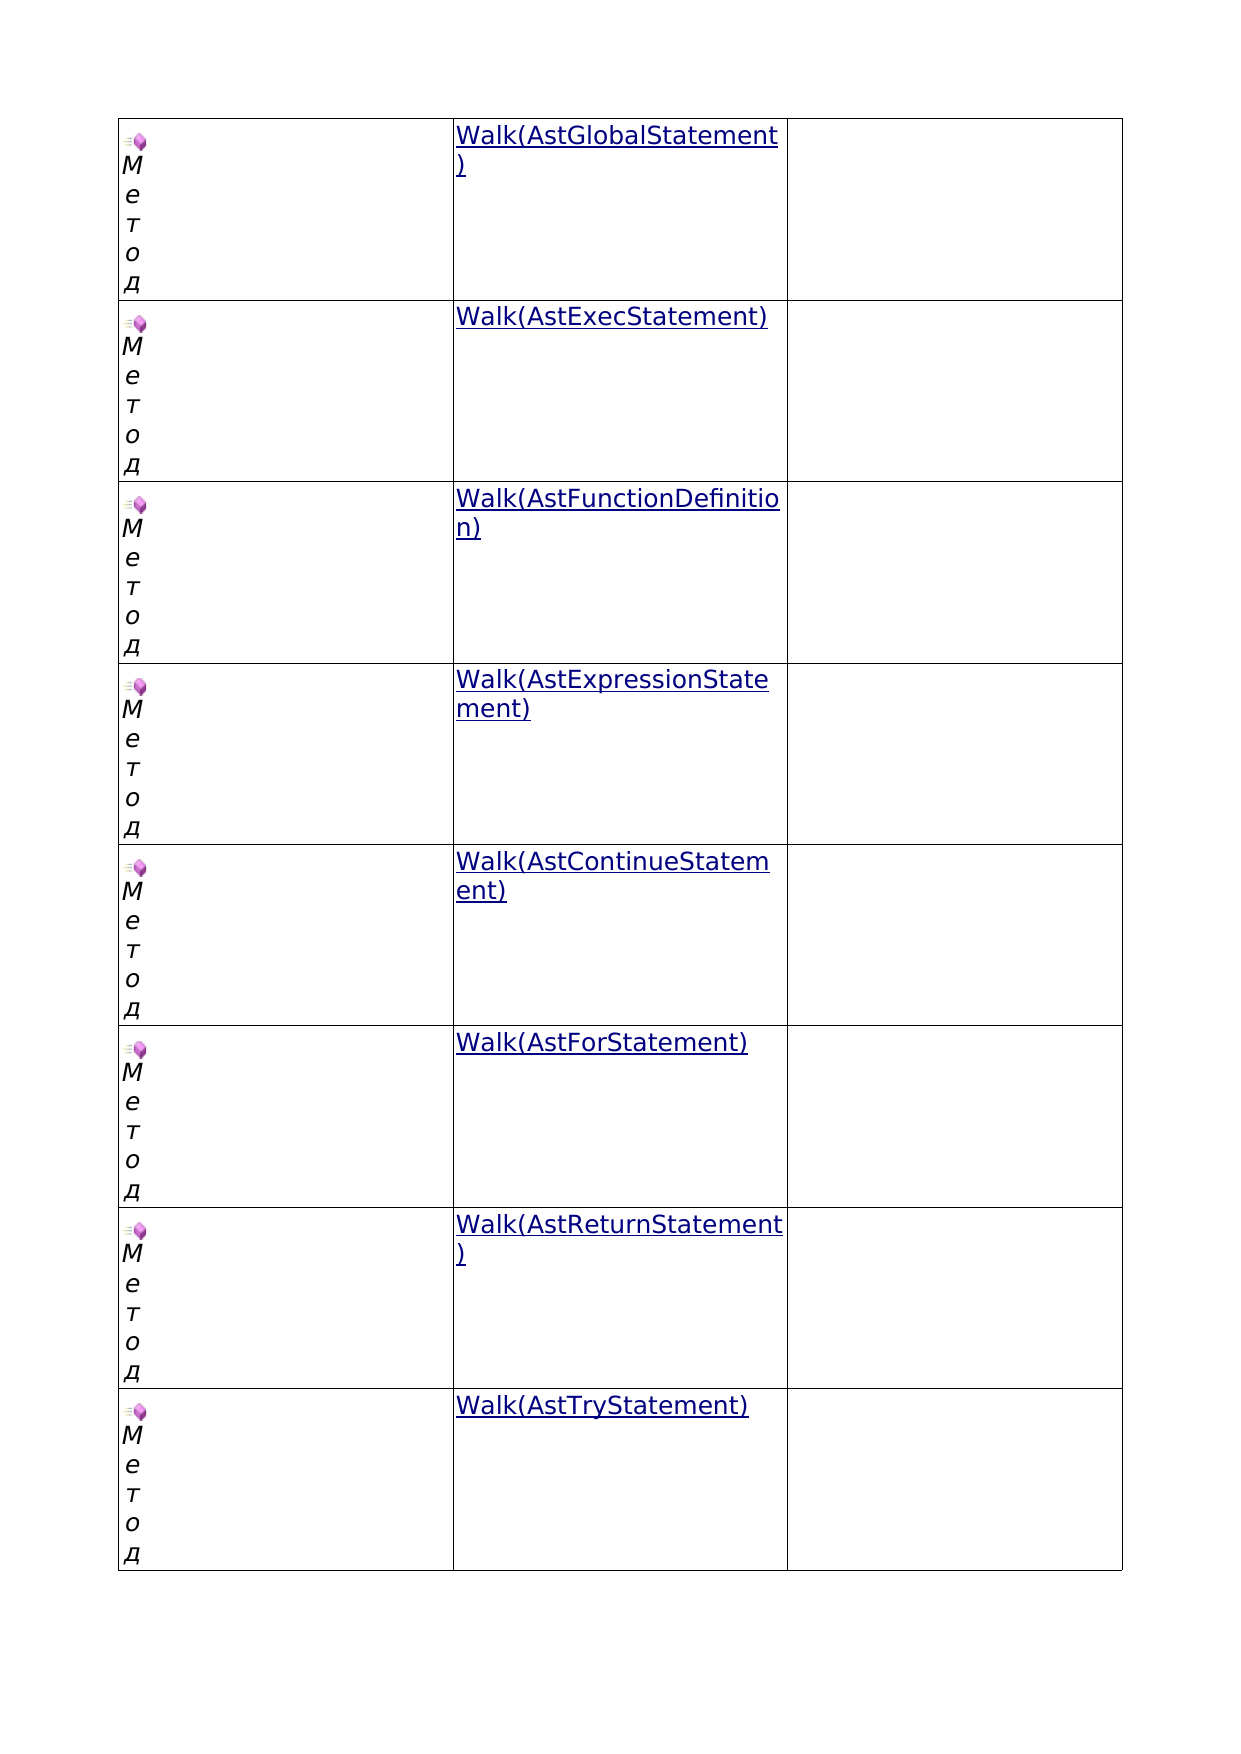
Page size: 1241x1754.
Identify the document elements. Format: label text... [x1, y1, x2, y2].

table_cell [119, 301, 453, 481]
table_cell Walk(AstForStatement) [454, 1026, 787, 1207]
table_cell Walk(AstContinueStatement) [454, 845, 787, 1025]
table_cell Walk(AstFunctionDefinition) [454, 482, 787, 662]
picture [121, 1403, 147, 1421]
picture [121, 315, 147, 333]
table_cell [788, 1026, 1122, 1207]
table_cell Walk(AstExpressionStatement) [454, 664, 787, 844]
table_cell [788, 664, 1122, 844]
picture [121, 678, 147, 696]
table_cell [788, 1208, 1122, 1388]
table_cell [788, 119, 1122, 299]
picture [121, 496, 147, 514]
table_cell [119, 1208, 453, 1388]
table_cell [119, 845, 453, 1025]
picture [121, 133, 147, 151]
table_cell Walk(AstGlobalStatement) [454, 119, 787, 299]
table_cell Walk(AstExecStatement) [454, 301, 787, 481]
table_cell [119, 482, 453, 662]
picture [121, 859, 147, 877]
table_cell [119, 664, 453, 844]
picture [121, 1041, 147, 1059]
table_cell Walk(AstTryStatement) [454, 1389, 787, 1570]
table_cell [788, 482, 1122, 662]
table_cell [119, 119, 453, 299]
picture [121, 1222, 147, 1240]
table_cell [119, 1026, 453, 1207]
table_cell [788, 1389, 1122, 1570]
table_cell Walk(AstReturnStatement) [454, 1208, 787, 1388]
table_cell [788, 845, 1122, 1025]
table_cell [119, 1389, 453, 1570]
table_cell [788, 301, 1122, 481]
